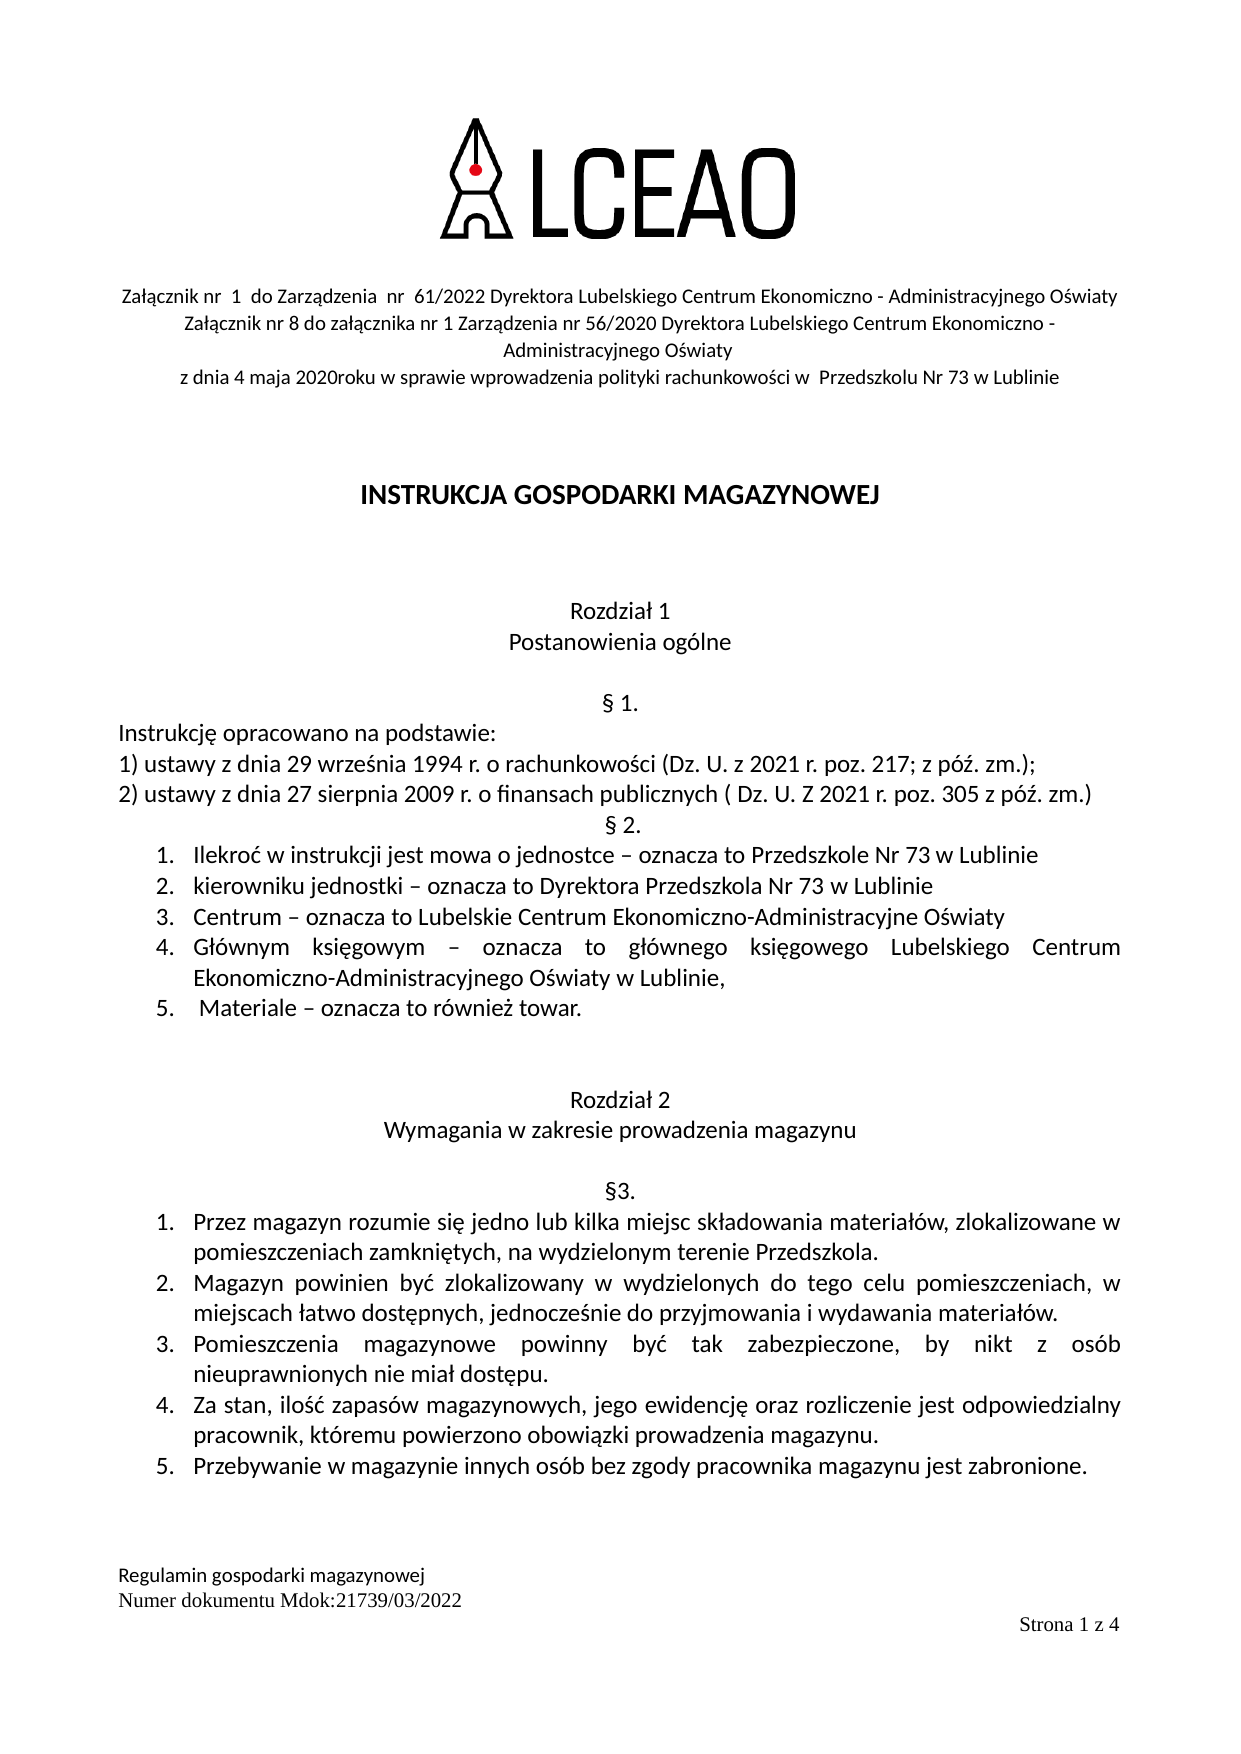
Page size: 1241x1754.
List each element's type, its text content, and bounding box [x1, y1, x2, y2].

text INSTRUKCJA GOSPODARKI MAGAZYNOWEJ [118, 476, 1122, 511]
text Postanowienia ogólne [118, 626, 1122, 657]
list Materiale – oznacza to również towar. [156, 992, 1122, 1023]
text Rozdział 1 [118, 596, 1122, 626]
list Ilekroć w instrukcji jest mowa o jednostce – oznacza to Przedszkole Nr 73 w Lublinie [156, 840, 1122, 870]
list Przebywanie w magazynie innych osób bez zgody pracownika magazynu jest zabronione. [156, 1450, 1122, 1481]
text § 1. [118, 687, 1122, 718]
list Przez magazyn rozumie się jedno lub kilka miejsc składowania materiałów, zlokalizowane w pomieszczeniach zamkniętych, na wydzielonym terenie Przedszkola. [156, 1206, 1122, 1267]
list Pomieszczenia magazynowe powinny być tak zabezpieczone, by nikt z osób nieuprawnionych nie miał dostępu. [156, 1328, 1122, 1389]
list Centrum – oznacza to Lubelskie Centrum Ekonomiczno-Administracyjne Oświaty [156, 901, 1122, 931]
text 2) ustawy z dnia 27 sierpnia 2009 r. o finansach publicznych ( Dz. U. Z 2021 r. poz. 305 z póź. zm.) [118, 779, 1122, 809]
list Za stan, ilość zapasów magazynowych, jego ewidencję oraz rozliczenie jest odpowiedzialny pracownik, któremu powierzono obowiązki prowadzenia magazynu. [156, 1389, 1122, 1450]
text Rozdział 2 [118, 1084, 1122, 1114]
list Głównym księgowym – oznacza to głównego księgowego Lubelskiego Centrum Ekonomiczno-Administracyjnego Oświaty w Lublinie, [156, 931, 1122, 992]
list kierowniku jednostki – oznacza to Dyrektora Przedszkola Nr 73 w Lublinie [156, 870, 1122, 901]
text Wymagania w zakresie prowadzenia magazynu [118, 1114, 1122, 1145]
picture [118, 118, 1123, 255]
text Załącznik nr 1 do Zarządzenia nr 61/2022 Dyrektora Lubelskiego Centrum Ekonomiczno - Administracyjnego Oświaty [118, 283, 1122, 308]
text 1) ustawy z dnia 29 września 1994 r. o rachunkowości (Dz. U. z 2021 r. poz. 217; z póź. zm.); [118, 748, 1122, 779]
text Instrukcję opracowano na podstawie: [118, 718, 1122, 748]
text Załącznik nr 8 do załącznika nr 1 Zarządzenia nr 56/2020 Dyrektora Lubelskiego Centrum Ekonomiczno - Administracyjnego Oświaty z dnia 4 maja 2020roku w sprawie wprowadzenia polityki rachunkowości w Przedszkolu Nr 73 w Lublinie [118, 310, 1122, 390]
text § 2. [118, 809, 1122, 840]
text §3. [118, 1175, 1122, 1206]
list Magazyn powinien być zlokalizowany w wydzielonych do tego celu pomieszczeniach, w miejscach łatwo dostępnych, jednocześnie do przyjmowania i wydawania materiałów. [156, 1267, 1122, 1328]
